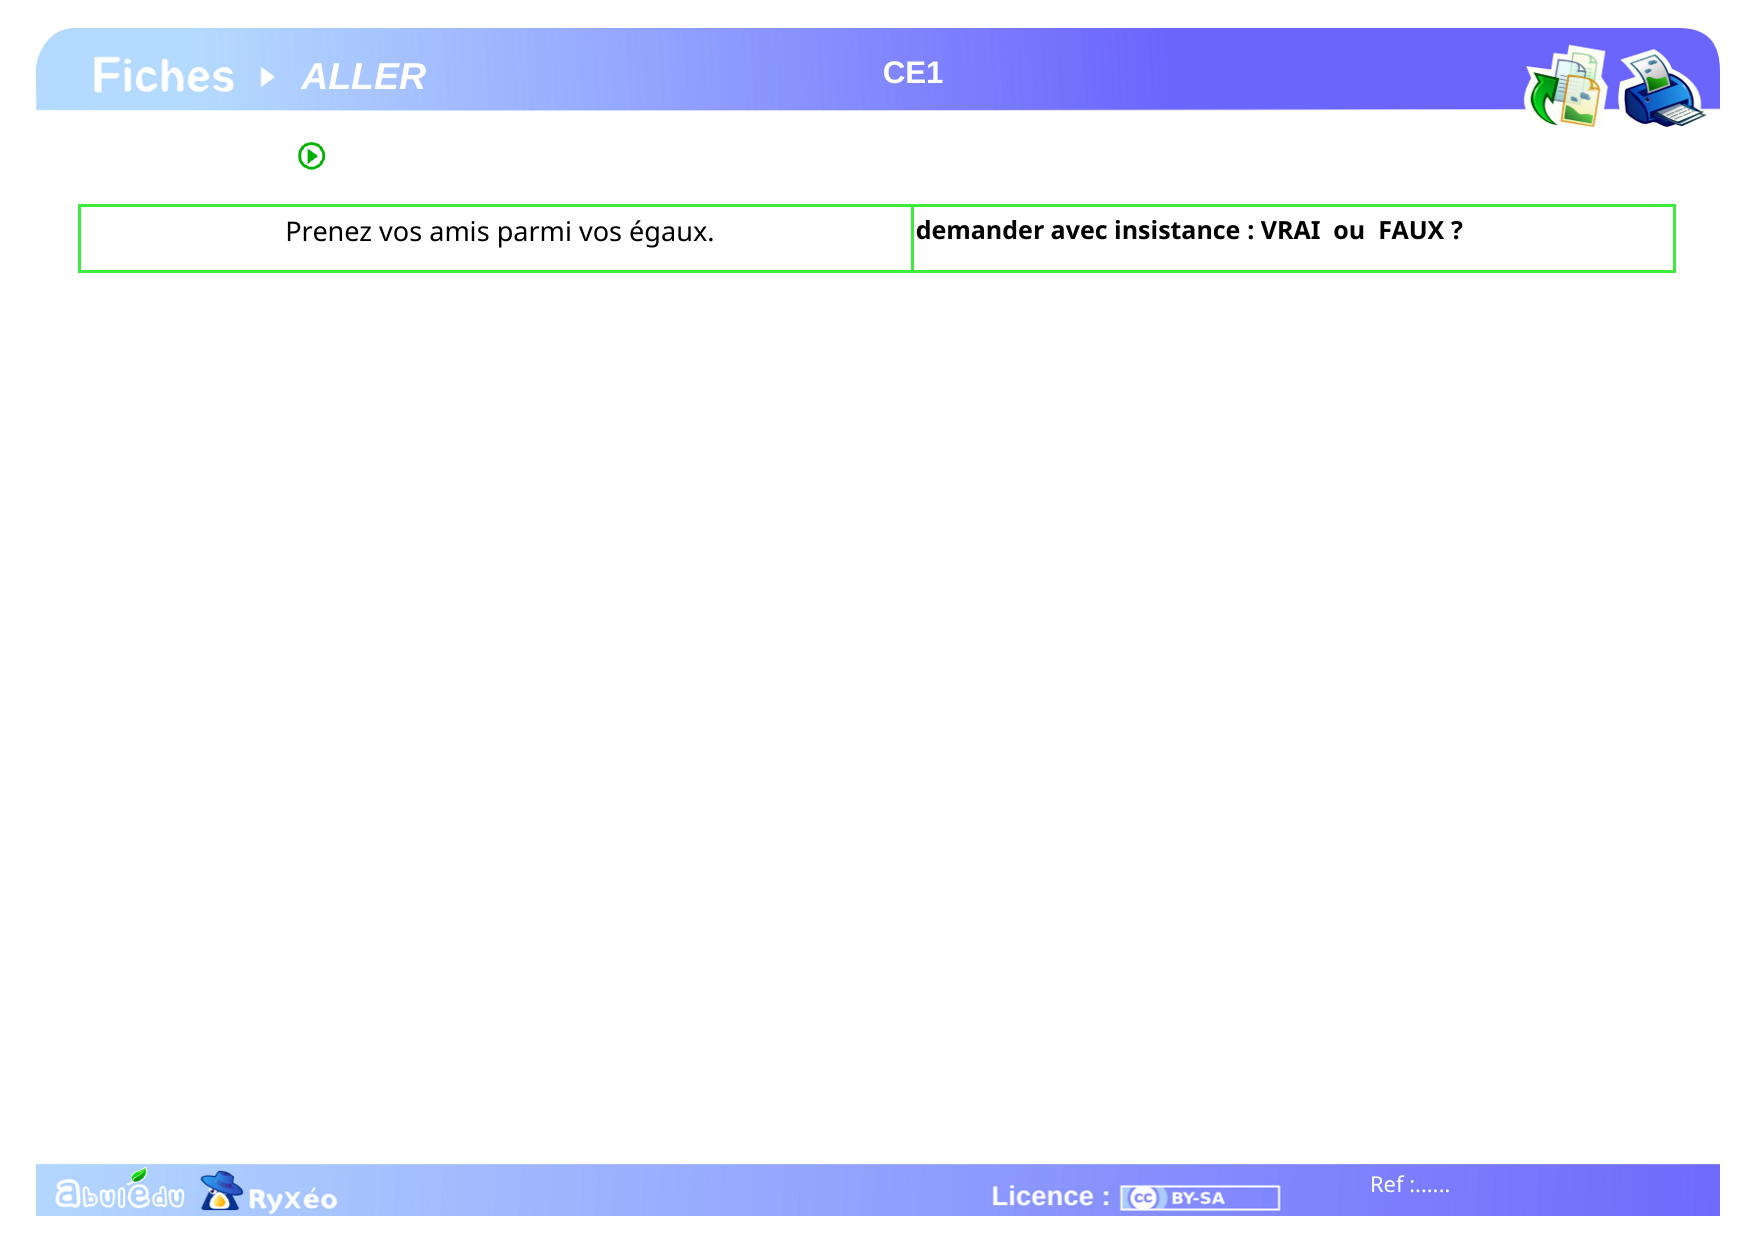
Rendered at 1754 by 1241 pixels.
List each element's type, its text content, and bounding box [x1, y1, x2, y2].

picture [476, 273, 1277, 1021]
table_header demander avec insistance : VRAI ou FAUX ? [914, 207, 1673, 270]
picture [296, 140, 326, 171]
table_header Prenez vos amis parmi vos égaux. [81, 207, 911, 270]
